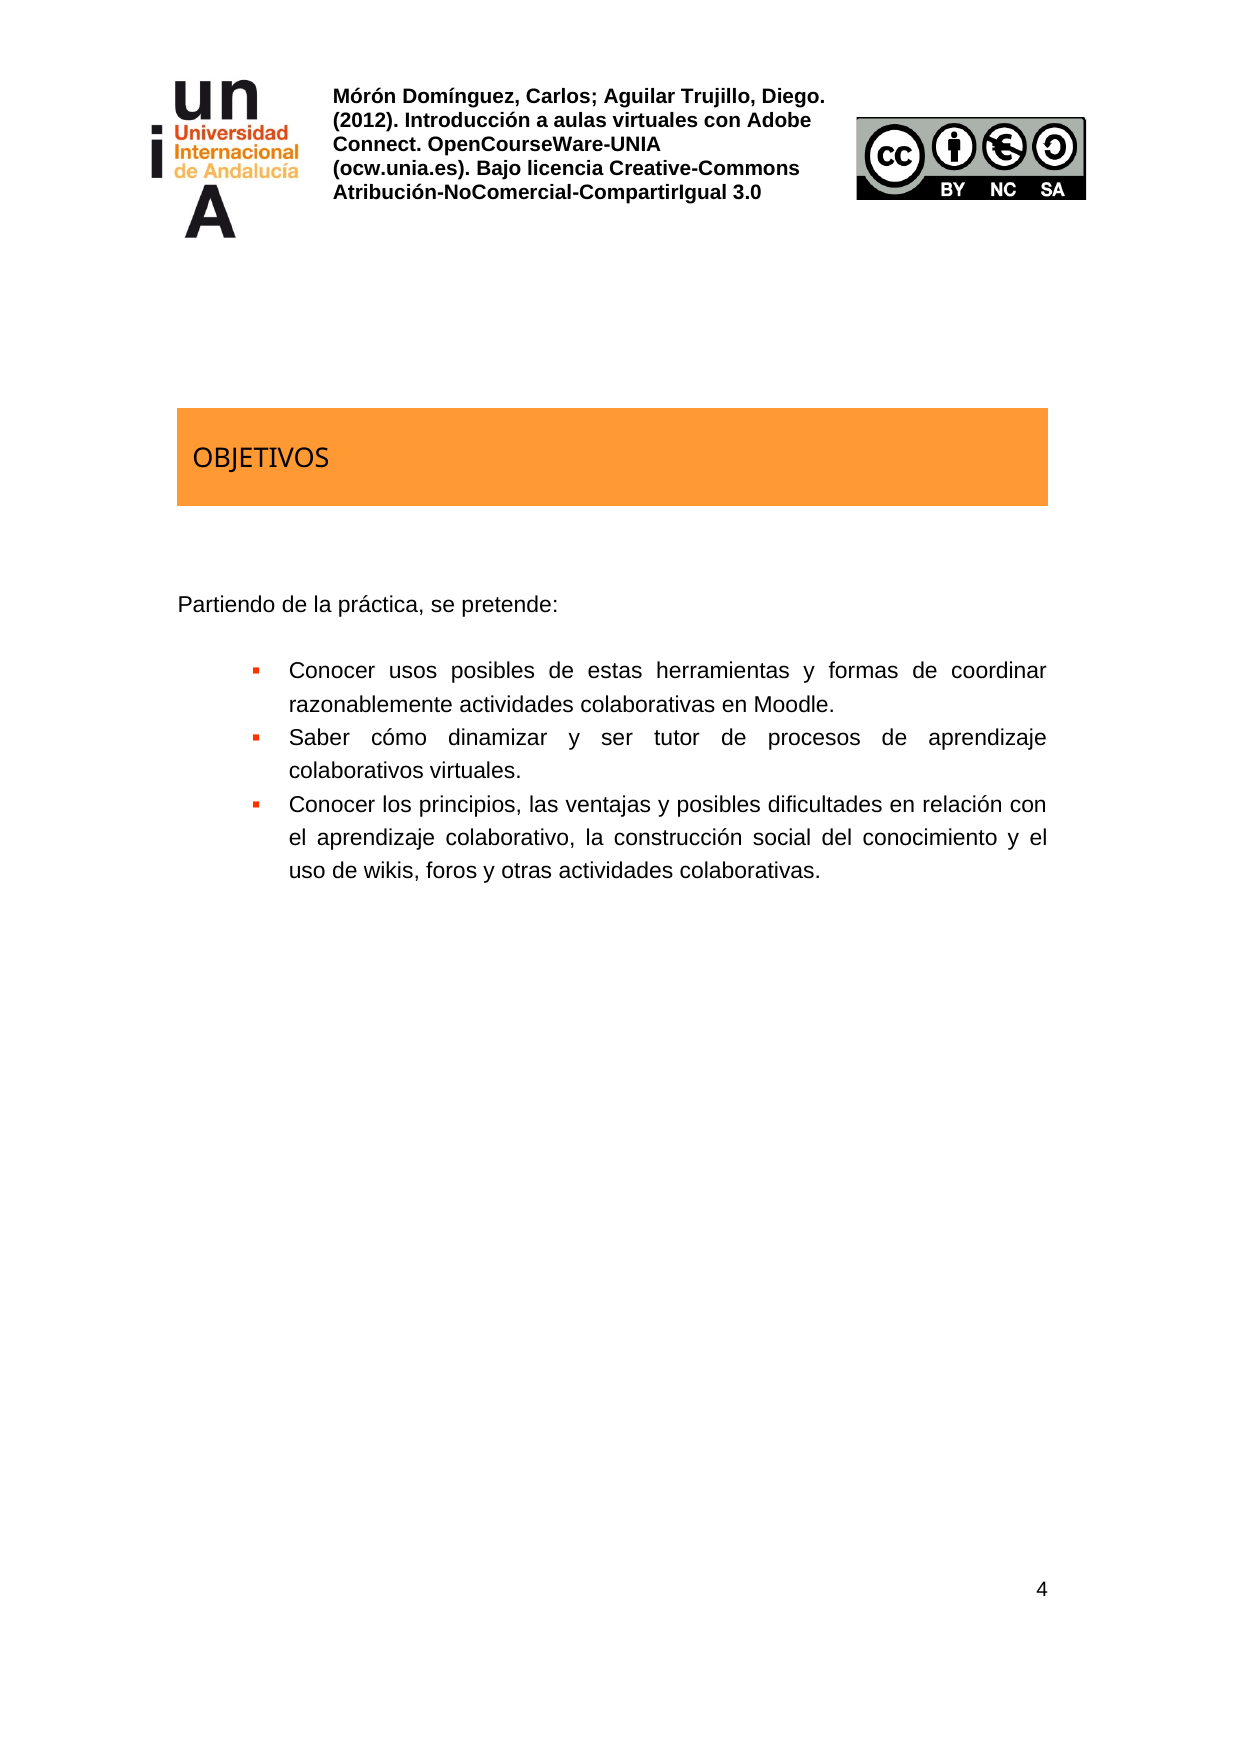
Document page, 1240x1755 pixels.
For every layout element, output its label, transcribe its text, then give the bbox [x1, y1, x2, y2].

text Partiendo de la práctica, se pretende: [177, 585, 1048, 619]
list Saber cómo dinamizar y ser tutor de procesos de aprendizaje colaborativos virtuales. [251, 719, 1048, 785]
list Conocer usos posibles de estas herramientas y formas de coordinar razonablemente actividades colaborativas en Moodle. [251, 652, 1048, 719]
list Conocer los principios, las ventajas y posibles dificultades en relación con el aprendizaje colaborativo, la construcción social del conocimiento y el uso de wikis, foros y otras actividades colaborativas. [251, 785, 1048, 885]
text OBJETIVOS [177, 439, 1048, 476]
